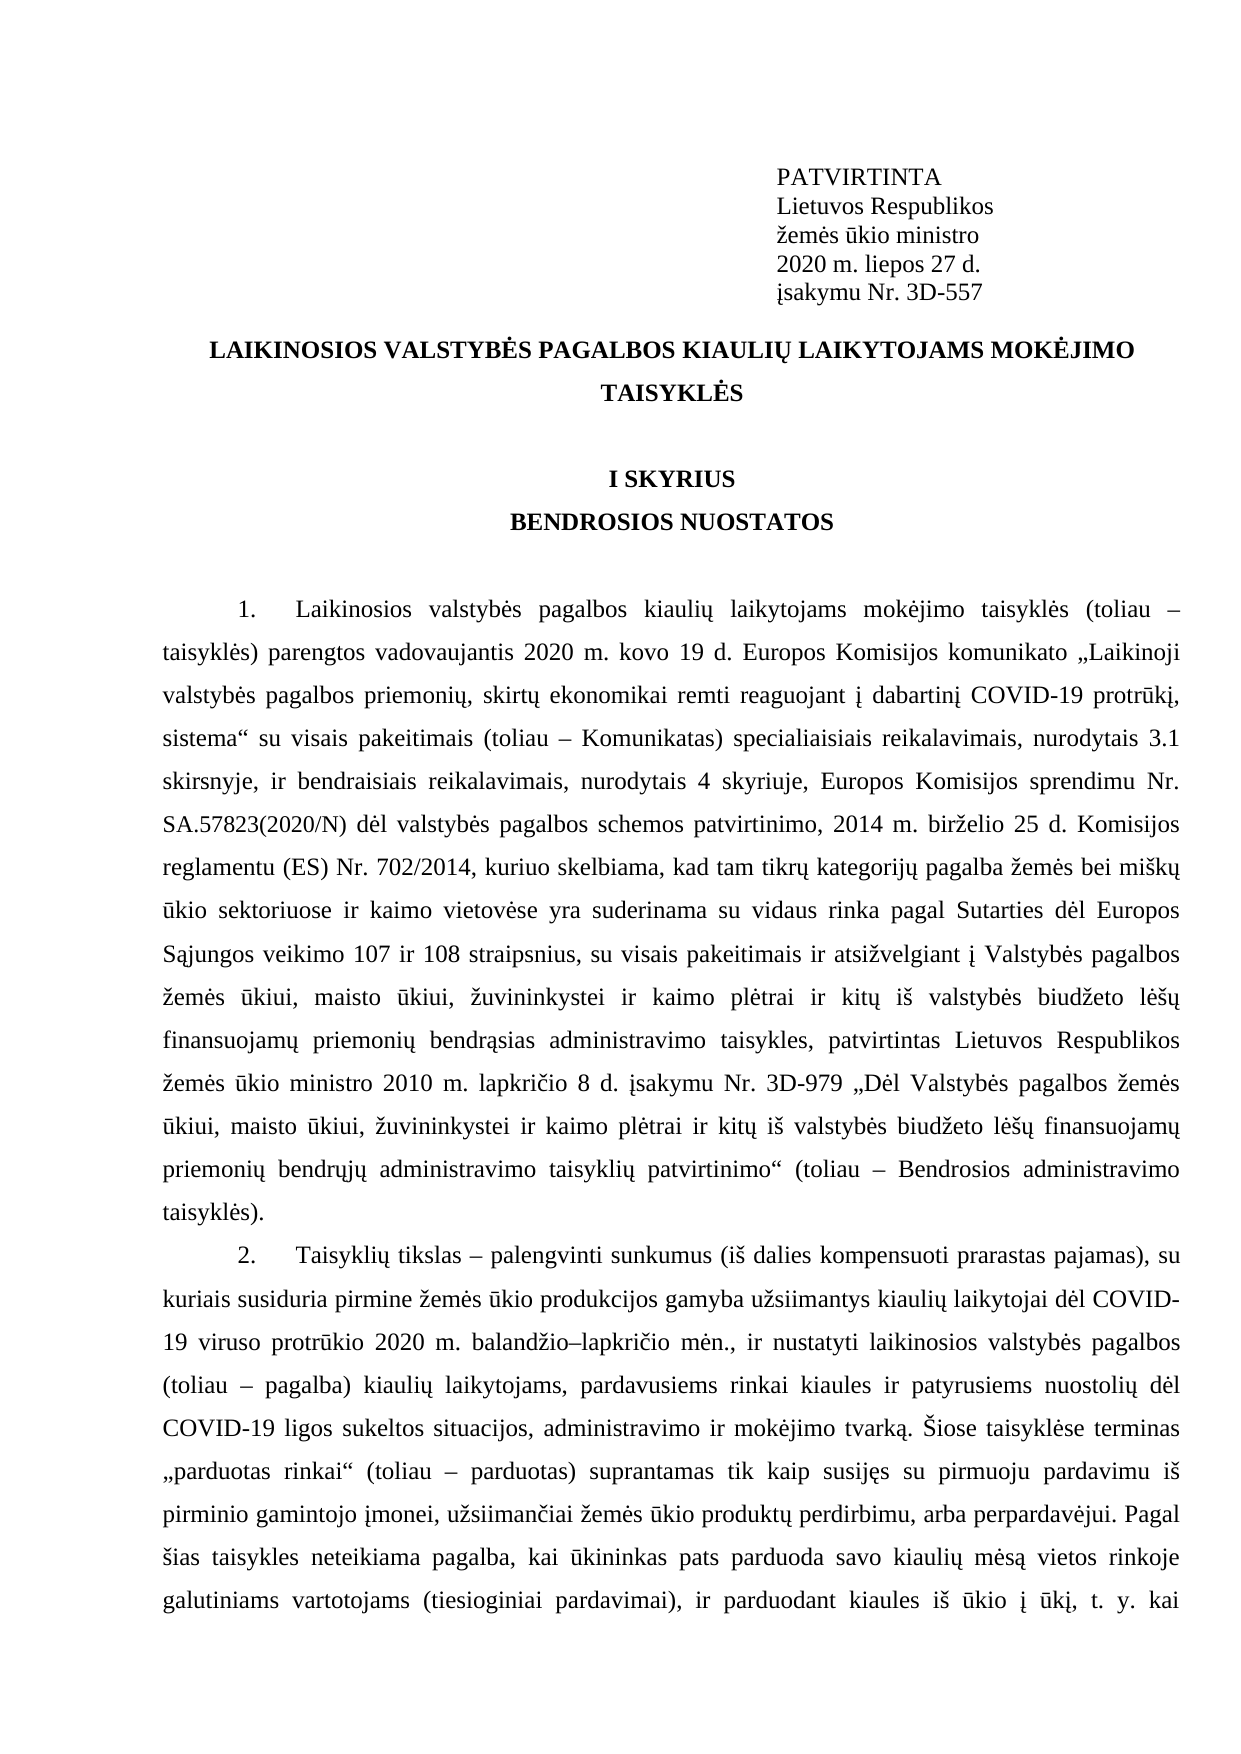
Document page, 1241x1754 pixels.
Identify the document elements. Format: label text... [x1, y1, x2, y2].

text 2. Taisyklių tikslas – palengvinti sunkumus (iš dalies kompensuoti prarastas pajamas), su kuriais susiduria pirmine žemės ūkio produkcijos gamyba užsiimantys kiaulių laikytojai dėl COVID-19 viruso protrūkio 2020 m. balandžio–lapkričio mėn., ir nustatyti laikinosios valstybės pagalbos (toliau – pagalba) kiaulių laikytojams, pardavusiems rinkai kiaules ir patyrusiems nuostolių dėl COVID-19 ligos sukeltos situacijos, administravimo ir mokėjimo tvarką. Šiose taisyklėse terminas „parduotas rinkai“ (toliau – parduotas) suprantamas tik kaip susijęs su pirmuoju pardavimu iš pirminio gamintojo įmonei, užsiimančiai žemės ūkio produktų perdirbimu, arba perpardavėjui. Pagal šias taisykles neteikiama pagalba, kai ūkininkas pats parduoda savo kiaulių mėsą vietos rinkoje galutiniams vartotojams (tiesioginiai pardavimai), ir parduodant kiaules iš ūkio į ūkį, t. y. kai [162, 1241, 1181, 1614]
text PATVIRTINTA [162, 162, 1181, 191]
text įsakymu Nr. 3D-557 [162, 277, 1181, 306]
text Lietuvos Respublikos [162, 191, 1181, 220]
text I SKYRIUS [162, 464, 1181, 493]
text BENDROSIOS NUOSTATOS [162, 507, 1181, 536]
text 2020 m. liepos 27 d. [162, 249, 1181, 277]
text žemės ūkio ministro [162, 220, 1181, 249]
text LAIKINOSIOS VALSTYBĖS PAGALBOS Kiaulių LAIKYTOJAMS MOKĖJIMO TAISYKLĖS [162, 335, 1181, 407]
text 1. Laikinosios valstybės pagalbos kiaulių laikytojams mokėjimo taisyklės (toliau – taisyklės) parengtos vadovaujantis 2020 m. kovo 19 d. Europos Komisijos komunikato „Laikinoji valstybės pagalbos priemonių, skirtų ekonomikai remti reaguojant į dabartinį COVID-19 protrūkį, sistema“ su visais pakeitimais (toliau – Komunikatas) specialiaisiais reikalavimais, nurodytais 3.1 skirsnyje, ir bendraisiais reikalavimais, nurodytais 4 skyriuje, Europos Komisijos sprendimu Nr. SA.57823(2020/N) dėl valstybės pagalbos schemos patvirtinimo, 2014 m. birželio 25 d. Komisijos reglamentu (ES) Nr. 702/2014, kuriuo skelbiama, kad tam tikrų kategorijų pagalba žemės bei miškų ūkio sektoriuose ir kaimo vietovėse yra suderinama su vidaus rinka pagal Sutarties dėl Europos Sąjungos veikimo 107 ir 108 straipsnius, su visais pakeitimais ir atsižvelgiant į Valstybės pagalbos žemės ūkiui, maisto ūkiui, žuvininkystei ir kaimo plėtrai ir kitų iš valstybės biudžeto lėšų finansuojamų priemonių bendrąsias administravimo taisykles, patvirtintas Lietuvos Respublikos žemės ūkio ministro 2010 m. lapkričio 8 d. įsakymu Nr. 3D-979 „Dėl Valstybės pagalbos žemės ūkiui, maisto ūkiui, žuvininkystei ir kaimo plėtrai ir kitų iš valstybės biudžeto lėšų finansuojamų priemonių bendrųjų administravimo taisyklių patvirtinimo“ (toliau – Bendrosios administravimo taisyklės). [162, 594, 1181, 1226]
